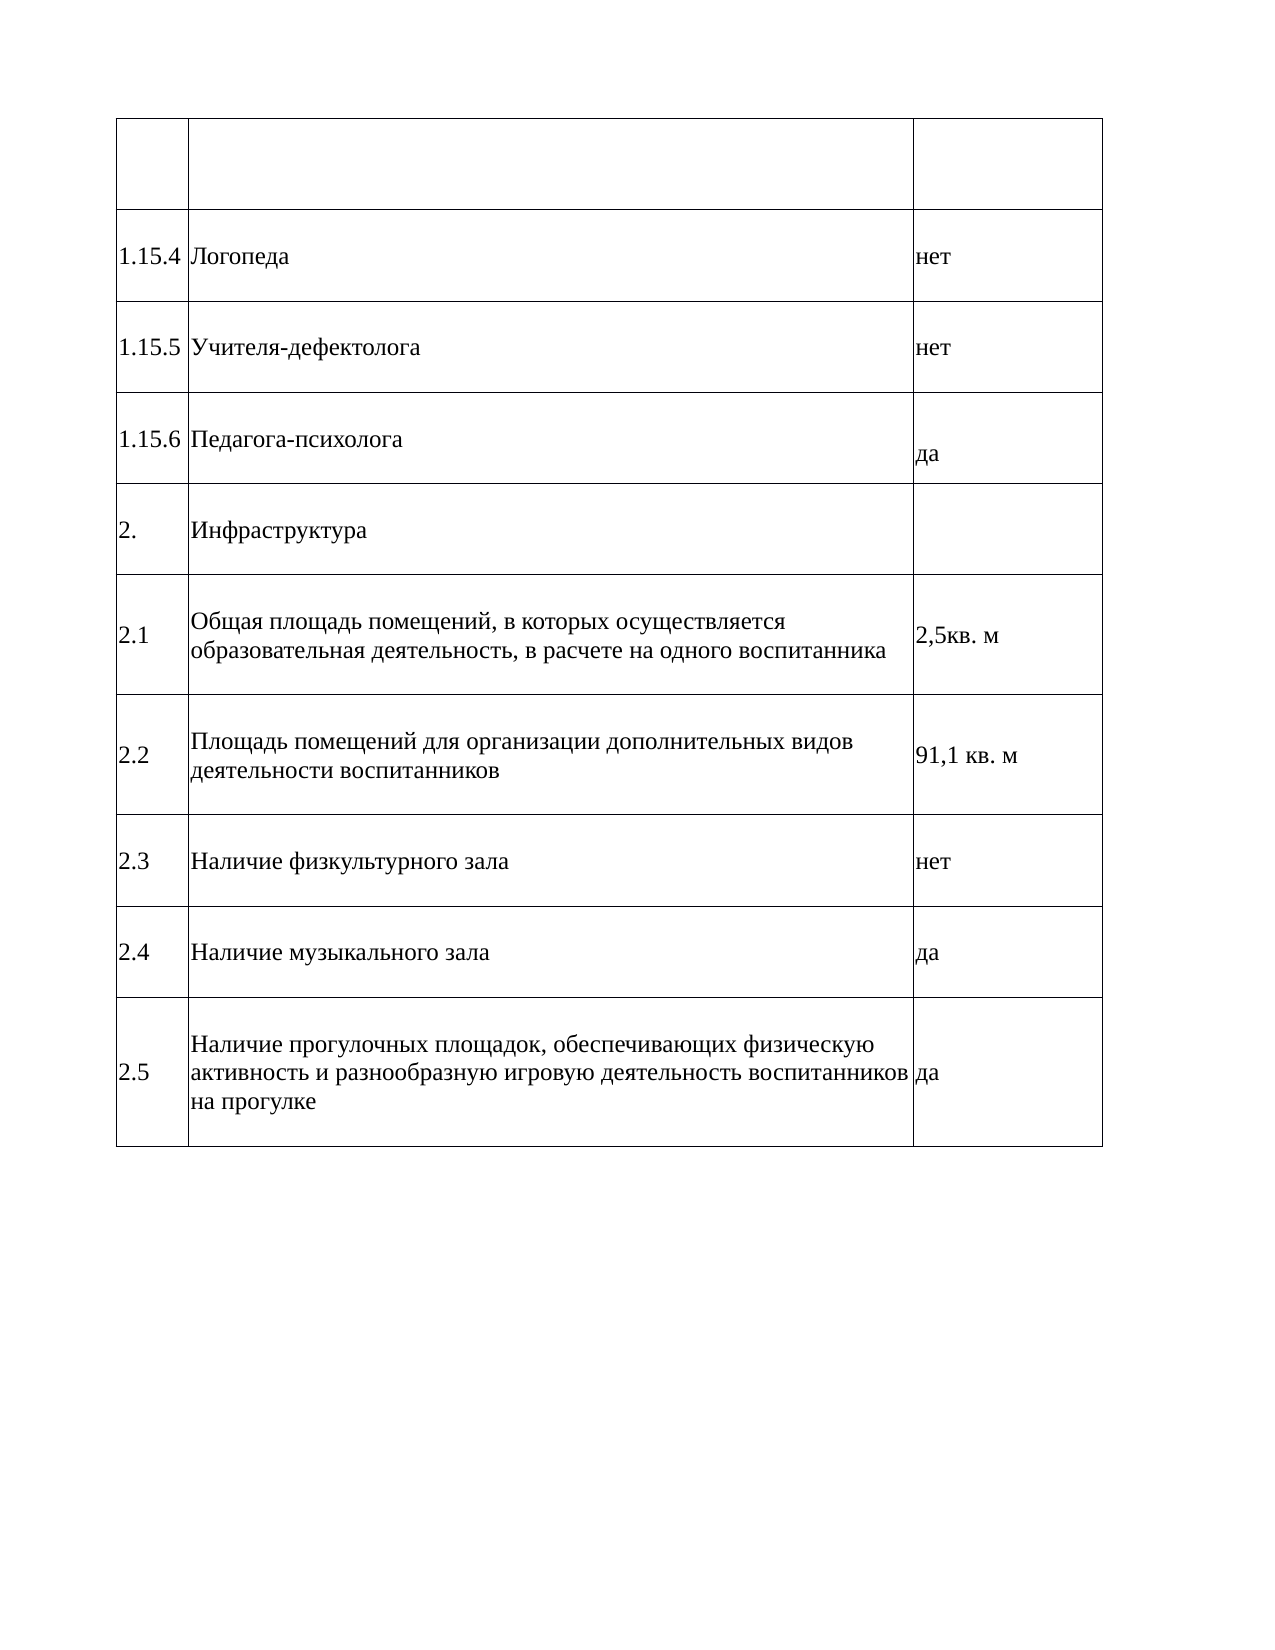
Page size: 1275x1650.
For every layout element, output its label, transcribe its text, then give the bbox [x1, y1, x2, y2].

table_cell да [914, 393, 1102, 483]
table_cell Наличие музыкального зала [189, 907, 913, 997]
table_cell Логопеда [189, 210, 913, 301]
table_cell [914, 484, 1102, 574]
table_cell да [914, 998, 1102, 1146]
table_cell Площадь помещений для организации дополнительных видов деятельности воспитанников [189, 695, 913, 814]
table_cell [117, 119, 188, 209]
table_cell [914, 119, 1102, 209]
table_cell 2.4 [117, 907, 188, 997]
table_cell 1.15.6 [117, 393, 188, 483]
table_cell 2.1 [117, 575, 188, 694]
table_cell нет [914, 302, 1102, 392]
table_cell нет [914, 210, 1102, 301]
table_cell 1.15.5 [117, 302, 188, 392]
table_cell да [914, 907, 1102, 997]
table_cell 2,5кв. м [914, 575, 1102, 694]
table_cell 91,1 кв. м [914, 695, 1102, 814]
table_cell Наличие прогулочных площадок, обеспечивающих физическую активность и разнообразную игровую деятельность воспитанников на прогулке [189, 998, 913, 1146]
table_cell Педагога-психолога [189, 393, 913, 483]
table_cell 2.3 [117, 815, 188, 906]
table_cell 2.5 [117, 998, 188, 1146]
table_cell Инфраструктура [189, 484, 913, 574]
table_cell 1.15.4 [117, 210, 188, 301]
table_cell Общая площадь помещений, в которых осуществляется образовательная деятельность, в расчете на одного воспитанника [189, 575, 913, 694]
table_cell нет [914, 815, 1102, 906]
table_cell 2. [117, 484, 188, 574]
table_cell Наличие физкультурного зала [189, 815, 913, 906]
table_cell Учителя-дефектолога [189, 302, 913, 392]
table_cell 2.2 [117, 695, 188, 814]
table_cell [189, 119, 913, 209]
